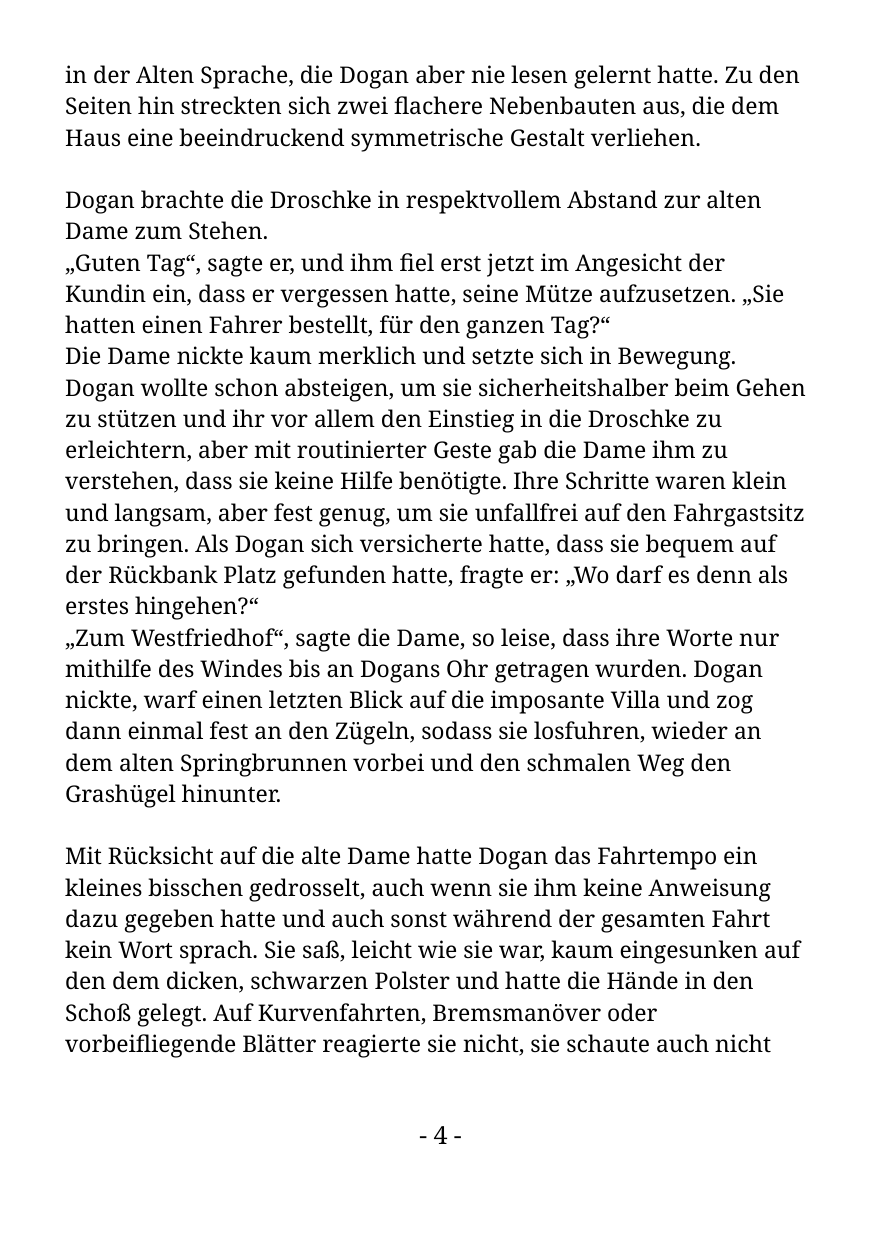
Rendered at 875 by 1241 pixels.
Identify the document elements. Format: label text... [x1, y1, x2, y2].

text in der Alten Sprache, die Dogan aber nie lesen gelernt hatte. Zu den Seiten hin streckten sich zwei flachere Nebenbauten aus, die dem Haus eine beeindruckend symmetrische Gestalt verliehen. [65, 59, 809, 153]
text „Guten Tag“, sagte er, und ihm fiel erst jetzt im Angesicht der Kundin ein, dass er vergessen hatte, seine Mütze aufzusetzen. „Sie hatten einen Fahrer bestellt, für den ganzen Tag?“ [65, 247, 809, 340]
text Mit Rücksicht auf die alte Dame hatte Dogan das Fahrtempo ein kleines bisschen gedrosselt, auch wenn sie ihm keine Anweisung dazu gegeben hatte und auch sonst während der gesamten Fahrt kein Wort sprach. Sie saß, leicht wie sie war, kaum eingesunken auf den dem dicken, schwarzen Polster und hatte die Hände in den Schoß gelegt. Auf Kurvenfahrten, Bremsmanöver oder vorbeifliegende Blätter reagierte sie nicht, sie schaute auch nicht [65, 840, 809, 1059]
text „Zum Westfriedhof“, sagte die Dame, so leise, dass ihre Worte nur mithilfe des Windes bis an Dogans Ohr getragen wurden. Dogan nickte, warf einen letzten Blick auf die imposante Villa und zog dann einmal fest an den Zügeln, sodass sie losfuhren, wieder an dem alten Springbrunnen vorbei und den schmalen Weg den Grashügel hinunter. [65, 622, 809, 809]
text Die Dame nickte kaum merklich und setzte sich in Bewegung. Dogan wollte schon absteigen, um sie sicherheitshalber beim Gehen zu stützen und ihr vor allem den Einstieg in die Droschke zu erleichtern, aber mit routinierter Geste gab die Dame ihm zu verstehen, dass sie keine Hilfe benötigte. Ihre Schritte waren klein und langsam, aber fest genug, um sie unfallfrei auf den Fahrgastsitz zu bringen. Als Dogan sich versicherte hatte, dass sie bequem auf der Rückbank Platz gefunden hatte, fragte er: „Wo darf es denn als erstes hingehen?“ [65, 340, 809, 622]
text Dogan brachte die Droschke in respektvollem Abstand zur alten Dame zum Stehen. [65, 184, 809, 247]
